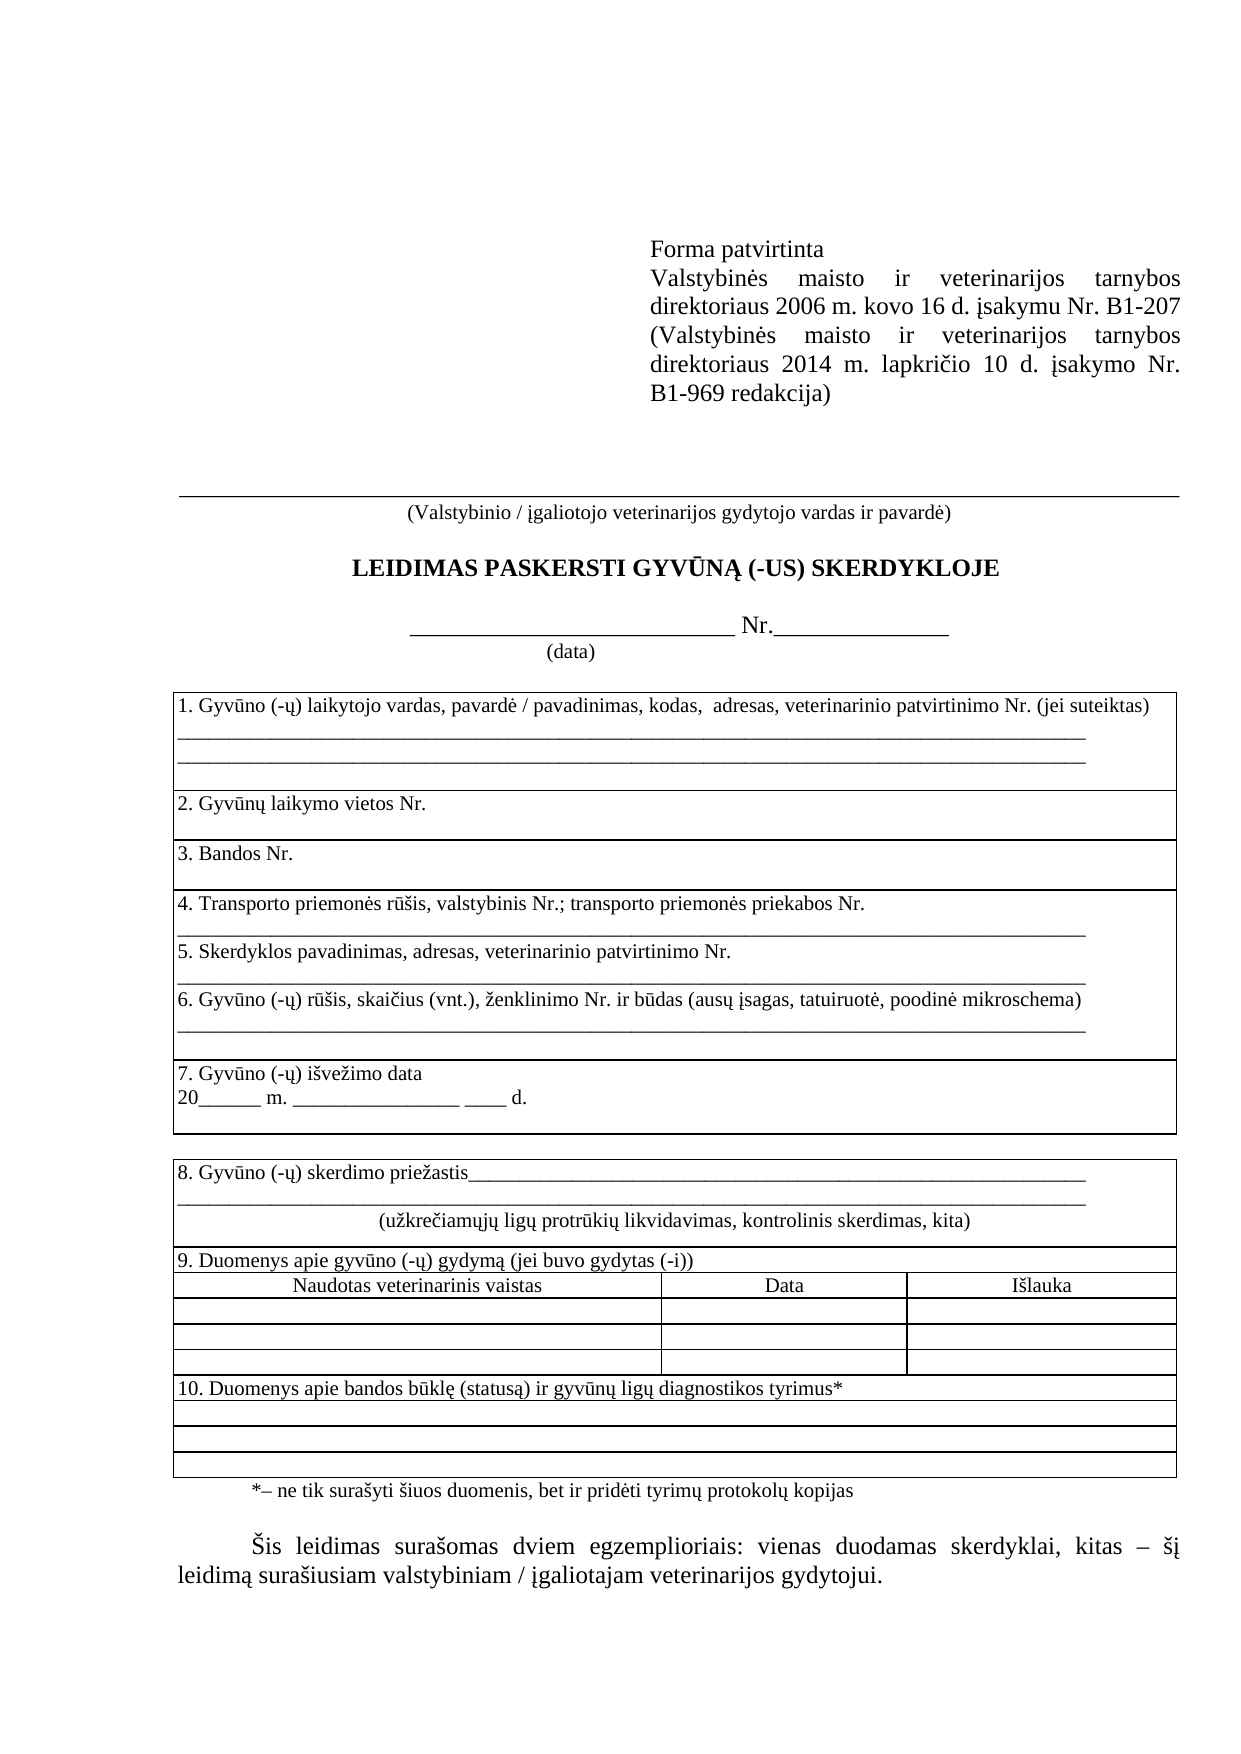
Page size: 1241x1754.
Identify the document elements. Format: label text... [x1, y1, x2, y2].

table_cell [908, 1299, 1176, 1323]
table_cell 3. Bandos Nr. [174, 841, 1176, 889]
text Šis leidimas surašomas dviem egzemplioriais: vienas duodamas skerdyklai, kitas – šį leidimą surašiusiam valstybiniam / įgaliotajam veterinarijos gydytojui. [177, 1531, 1181, 1588]
table_cell [174, 1453, 1176, 1477]
table_cell Data [662, 1273, 906, 1297]
text Valstybinės maisto ir veterinarijos tarnybos direktoriaus 2006 m. kovo 16 d. įsakymu Nr. B1-207 [650, 263, 1181, 320]
table_cell [174, 1350, 661, 1374]
table_cell [174, 1325, 661, 1348]
table_cell [662, 1299, 906, 1323]
table_cell 8. Gyvūno (-ų) skerdimo priežastis (užkrečiamųjų ligų protrūkių likvidavimas, kontrolinis skerdimas, kita) [174, 1160, 1176, 1246]
table_cell Išlauka [908, 1273, 1176, 1297]
text (Valstybinės maisto ir veterinarijos tarnybos direktoriaus 2014 m. lapkričio 10 d. įsakymo Nr. B1-969 redakcija) [650, 320, 1181, 406]
text LEIDIMAS PASKERSTI GYVŪNĄ (-US) SKERDYKLOJE [177, 553, 1181, 582]
text (data) [177, 639, 1181, 663]
table_cell 7. Gyvūno (-ų) išvežimo data 20______ m. ________________ ____ d. [174, 1061, 1176, 1133]
text Forma patvirtinta [650, 234, 1181, 263]
table_cell [908, 1325, 1176, 1348]
text *– ne tik surašyti šiuos duomenis, bet ir pridėti tyrimų protokolų kopijas [177, 1478, 1181, 1502]
table_cell 4. Transporto priemonės rūšis, valstybinis Nr.; transporto priemonės priekabos Nr. 5. Skerdyklos pavadinimas, adresas, veterinarinio patvirtinimo Nr. 6. Gyvūno (-ų) rūšis, skaičius (vnt.), ženklinimo Nr. ir būdas (ausų įsagas, tatuiruotė, poodinė mikroschema) [174, 891, 1176, 1059]
table_cell [173, 1135, 1176, 1158]
table_cell 9. Duomenys apie gyvūno (-ų) gydymą (jei buvo gydytas (-i)) [174, 1248, 1176, 1272]
table_cell [662, 1350, 906, 1374]
table_header 1. Gyvūno (-ų) laikytojo vardas, pavardė / pavadinimas, kodas, adresas, veterinarinio patvirtinimo Nr. (jei suteiktas) [174, 693, 1176, 790]
table_cell [174, 1401, 1176, 1425]
table_cell 10. Duomenys apie bandos būklę (statusą) ir gyvūnų ligų diagnostikos tyrimus* [174, 1376, 1176, 1400]
table_cell [662, 1325, 906, 1348]
text (Valstybinio / įgaliotojo veterinarijos gydytojo vardas ir pavardė) [177, 500, 1181, 524]
table_cell [908, 1350, 1176, 1374]
text ________________________________________________________________________________ [177, 471, 1181, 500]
text __________________________ Nr.______________ [177, 610, 1181, 639]
table_cell 2. Gyvūnų laikymo vietos Nr. [174, 791, 1176, 839]
table_cell [174, 1299, 661, 1323]
table_cell Naudotas veterinarinis vaistas [174, 1273, 661, 1297]
table_cell [174, 1427, 1176, 1451]
